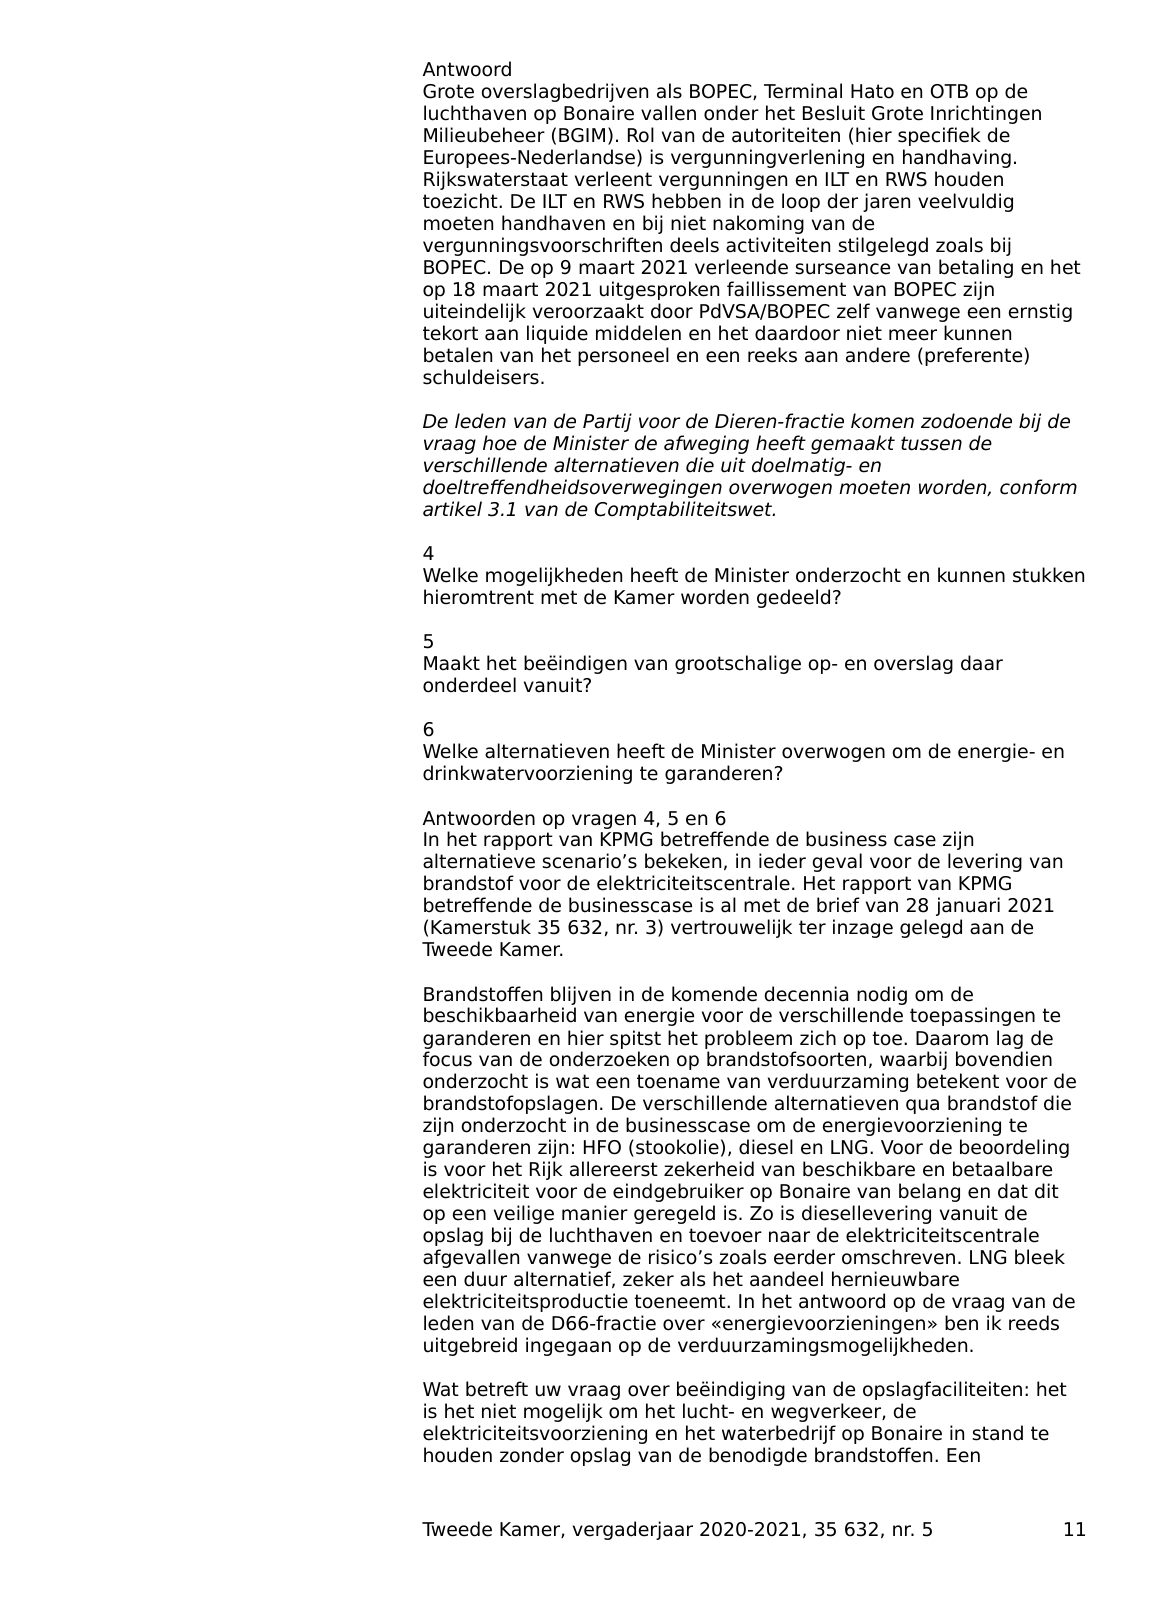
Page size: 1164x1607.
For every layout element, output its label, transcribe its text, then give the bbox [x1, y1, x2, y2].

text Grote overslagbedrijven als BOPEC, Terminal Hato en OTB op de luchthaven op Bonaire vallen onder het Besluit Grote Inrichtingen Milieubeheer (BGIM). Rol van de autoriteiten (hier specifiek de Europees-Nederlandse) is vergunningverlening en handhaving. [422, 81, 1087, 169]
text Wat betreft uw vraag over beëindiging van de opslagfaciliteiten: het is het niet mogelijk om het lucht- en wegverkeer, de elektriciteitsvoorziening en het waterbedrijf op Bonaire in stand te houden zonder opslag van de benodigde brandstoffen. Een [422, 1379, 1087, 1467]
text Antwoorden op vragen 4, 5 en 6 [422, 807, 1087, 829]
text 6 [422, 719, 1087, 741]
text Welke mogelijkheden heeft de Minister onderzocht en kunnen stukken hieromtrent met de Kamer worden gedeeld? [422, 565, 1087, 609]
text Maakt het beëindigen van grootschalige op- en overslag daar onderdeel vanuit? [422, 653, 1087, 697]
text In het rapport van KPMG betreffende de business case zijn alternatieve scenario’s bekeken, in ieder geval voor de levering van brandstof voor de elektriciteitscentrale. Het rapport van KPMG betreffende de businesscase is al met de brief van 28 januari 2021 (Kamerstuk 35 632, nr. 3) vertrouwelijk ter inzage gelegd aan de Tweede Kamer. [422, 829, 1087, 961]
text Brandstoffen blijven in de komende decennia nodig om de beschikbaarheid van energie voor de verschillende toepassingen te garanderen en hier spitst het probleem zich op toe. Daarom lag de focus van de onderzoeken op brandstofsoorten, waarbij bovendien onderzocht is wat een toename van verduurzaming betekent voor de brandstofopslagen. De verschillende alternatieven qua brandstof die zijn onderzocht in de businesscase om de energievoorziening te garanderen zijn: HFO (stookolie), diesel en LNG. Voor de beoordeling is voor het Rijk allereerst zekerheid van beschikbare en betaalbare elektriciteit voor de eindgebruiker op Bonaire van belang en dat dit op een veilige manier geregeld is. Zo is diesellevering vanuit de opslag bij de luchthaven en toevoer naar de elektriciteitscentrale afgevallen vanwege de risico’s zoals eerder omschreven. LNG bleek een duur alternatief, zeker als het aandeel hernieuwbare elektriciteitsproductie toeneemt. In het antwoord op de vraag van de leden van de D66-fractie over «energievoorzieningen» ben ik reeds uitgebreid ingegaan op de verduurzamingsmogelijkheden. [422, 983, 1087, 1357]
text Rijkswaterstaat verleent vergunningen en ILT en RWS houden toezicht. De ILT en RWS hebben in de loop der jaren veelvuldig moeten handhaven en bij niet nakoming van de vergunningsvoorschriften deels activiteiten stilgelegd zoals bij BOPEC. De op 9 maart 2021 verleende surseance van betaling en het op 18 maart 2021 uitgesproken faillissement van BOPEC zijn uiteindelijk veroorzaakt door PdVSA/BOPEC zelf vanwege een ernstig tekort aan liquide middelen en het daardoor niet meer kunnen betalen van het personeel en een reeks aan andere (preferente) schuldeisers. [422, 169, 1087, 389]
text Antwoord [422, 59, 1087, 81]
text 4 [422, 543, 1087, 565]
text De leden van de Partij voor de Dieren-fractie komen zodoende bij de vraag hoe de Minister de afweging heeft gemaakt tussen de verschillende alternatieven die uit doelmatig- en doeltreffendheidsoverwegingen overwogen moeten worden, conform artikel 3.1 van de Comptabiliteitswet. [422, 411, 1087, 521]
text 5 [422, 631, 1087, 653]
text Welke alternatieven heeft de Minister overwogen om de energie- en drinkwatervoorziening te garanderen? [422, 741, 1087, 785]
